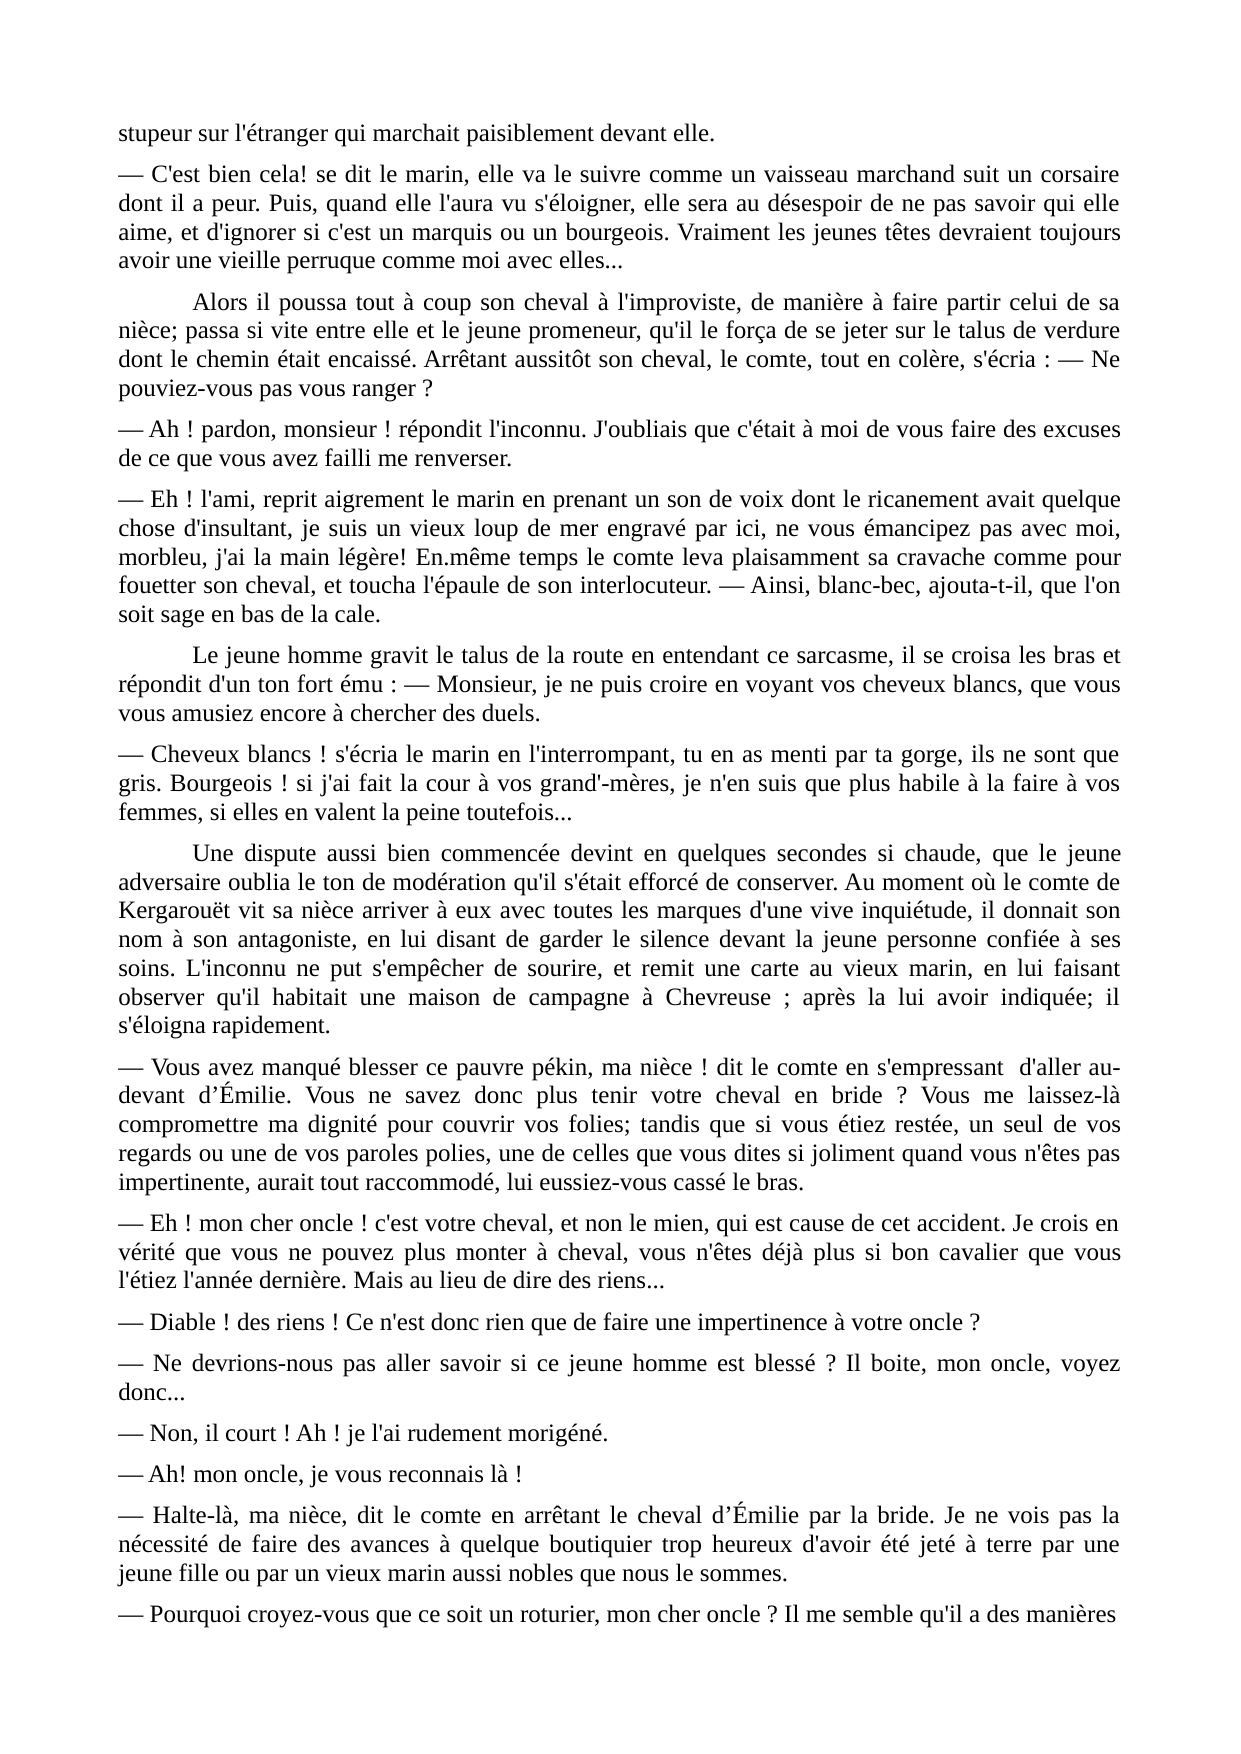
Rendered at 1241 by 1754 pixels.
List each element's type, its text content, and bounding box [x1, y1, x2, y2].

text stupeur sur l'étranger qui marchait paisiblement devant elle. [118, 118, 1122, 147]
text Une dispute aussi bien commencée devint en quelques secondes si chaude, que le jeune adversaire oublia le ton de modération qu'il s'était efforcé de conserver. Au moment où le comte de Kergarouët vit sa nièce arriver à eux avec toutes les marques d'une vive inquiétude, il donnait son nom à son antagoniste, en lui disant de garder le silence devant la jeune personne confiée à ses soins. L'inconnu ne put s'empêcher de sourire, et remit une carte au vieux marin, en lui faisant observer qu'il habitait une maison de campagne à Chevreuse ; après la lui avoir indiquée; il s'éloigna rapidement. [118, 838, 1122, 1039]
text — Ne devrions-nous pas aller savoir si ce jeune homme est blessé ? Il boite, mon oncle, voyez donc... [118, 1348, 1122, 1406]
text — Vous avez manqué blesser ce pauvre pékin, ma nièce ! dit le comte en s'empressant d'aller au-devant d’Émilie. Vous ne savez donc plus tenir votre cheval en bride ? Vous me laissez-là compromettre ma dignité pour couvrir vos folies; tandis que si vous étiez restée, un seul de vos regards ou une de vos paroles polies, une de celles que vous dites si joliment quand vous n'êtes pas impertinente, aurait tout raccommodé, lui eussiez-vous cassé le bras. [118, 1052, 1122, 1196]
text — Eh ! l'ami, reprit aigrement le marin en prenant un son de voix dont le ricanement avait quelque chose d'insultant, je suis un vieux loup de mer engravé par ici, ne vous émancipez pas avec moi, morbleu, j'ai la main légère! En.même temps le comte leva plaisamment sa cravache comme pour fouetter son cheval, et toucha l'épaule de son interlocuteur. — Ainsi, blanc-bec, ajouta-t-il, que l'on soit sage en bas de la cale. [118, 484, 1122, 628]
text — Ah ! pardon, monsieur ! répondit l'inconnu. J'oubliais que c'était à moi de vous faire des excuses de ce que vous avez failli me renverser. [118, 414, 1122, 472]
text — Ah! mon oncle, je vous reconnais là ! [118, 1459, 1122, 1488]
text — Non, il court ! Ah ! je l'ai rudement morigéné. [118, 1418, 1122, 1447]
text — Pourquoi croyez-vous que ce soit un roturier, mon cher oncle ? Il me semble qu'il a des manières [118, 1599, 1122, 1628]
text — C'est bien cela! se dit le marin, elle va le suivre comme un vaisseau marchand suit un corsaire dont il a peur. Puis, quand elle l'aura vu s'éloigner, elle sera au désespoir de ne pas savoir qui elle aime, et d'ignorer si c'est un marquis ou un bourgeois. Vraiment les jeunes têtes devraient toujours avoir une vieille perruque comme moi avec elles... [118, 159, 1122, 274]
text — Halte-là, ma nièce, dit le comte en arrêtant le cheval d’Émilie par la bride. Je ne vois pas la nécessité de faire des avances à quelque boutiquier trop heureux d'avoir été jeté à terre par une jeune fille ou par un vieux marin aussi nobles que nous le sommes. [118, 1501, 1122, 1587]
text — Eh ! mon cher oncle ! c'est votre cheval, et non le mien, qui est cause de cet accident. Je crois en vérité que vous ne pouvez plus monter à cheval, vous n'êtes déjà plus si bon cavalier que vous l'étiez l'année dernière. Mais au lieu de dire des riens... [118, 1208, 1122, 1294]
text Alors il poussa tout à coup son cheval à l'improviste, de manière à faire partir celui de sa nièce; passa si vite entre elle et le jeune promeneur, qu'il le força de se jeter sur le talus de verdure dont le chemin était encaissé. Arrêtant aussitôt son cheval, le comte, tout en colère, s'écria : — Ne pouviez-vous pas vous ranger ? [118, 287, 1122, 402]
text — Diable ! des riens ! Ce n'est donc rien que de faire une impertinence à votre oncle ? [118, 1307, 1122, 1336]
text Le jeune homme gravit le talus de la route en entendant ce sarcasme, il se croisa les bras et répondit d'un ton fort ému : — Monsieur, je ne puis croire en voyant vos cheveux blancs, que vous vous amusiez encore à chercher des duels. [118, 641, 1122, 727]
text — Cheveux blancs ! s'écria le marin en l'interrompant, tu en as menti par ta gorge, ils ne sont que gris. Bourgeois ! si j'ai fait la cour à vos grand'-mères, je n'en suis que plus habile à la faire à vos femmes, si elles en valent la peine toutefois... [118, 739, 1122, 826]
